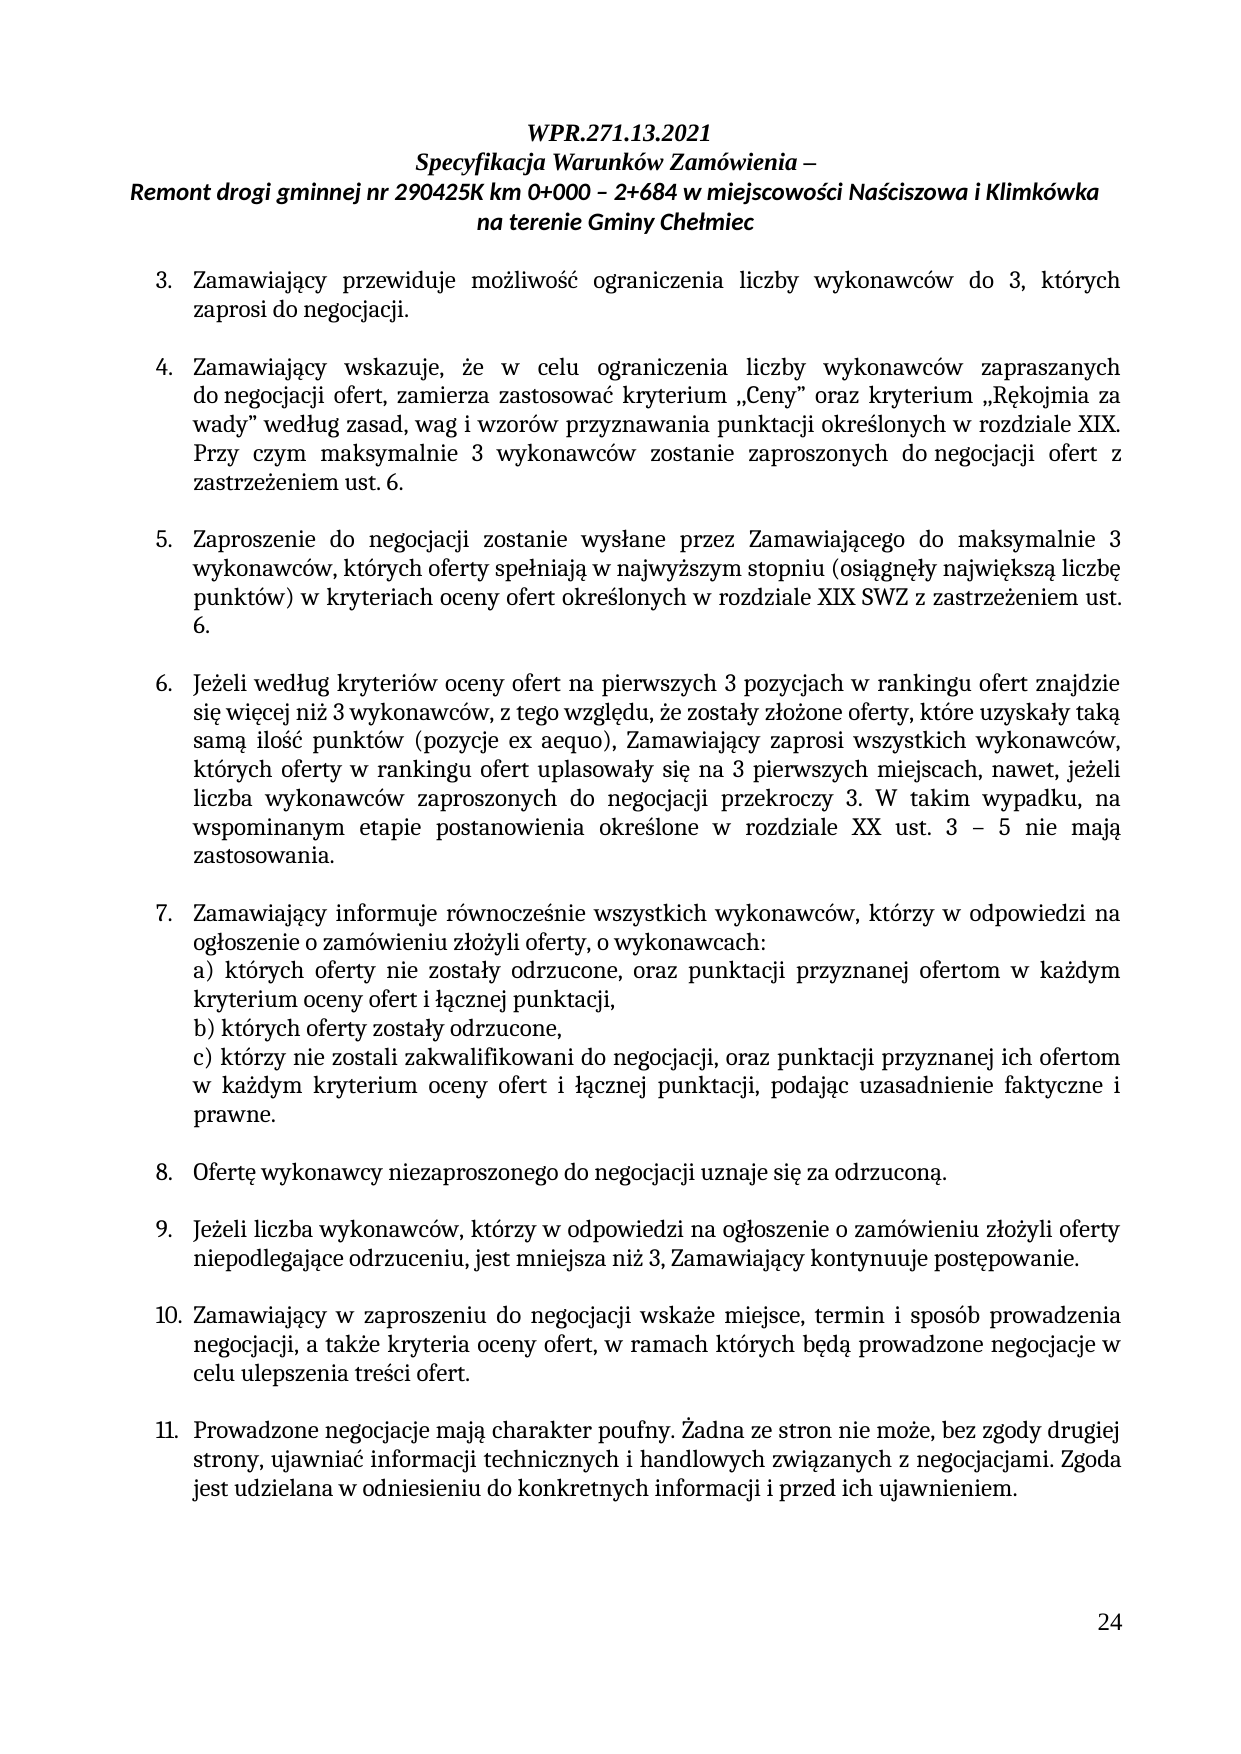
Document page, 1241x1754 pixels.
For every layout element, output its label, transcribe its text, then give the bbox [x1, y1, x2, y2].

list Zaproszenie do negocjacji zostanie wysłane przez Zamawiającego do maksymalnie 3 wykonawców, których oferty spełniają w najwyższym stopniu (osiągnęły największą liczbę punktów) w kryteriach oceny ofert określonych w rozdziale XIX SWZ z zastrzeżeniem ust. 6. [156, 525, 1122, 640]
list c) którzy nie zostali zakwalifikowani do negocjacji, oraz punktacji przyznanej ich ofertom w każdym kryterium oceny ofert i łącznej punktacji, podając uzasadnienie faktyczne i prawne. [156, 1042, 1122, 1129]
list Zamawiający informuje równocześnie wszystkich wykonawców, którzy w odpowiedzi na ogłoszenie o zamówieniu złożyli oferty, o wykonawcach: [156, 899, 1122, 956]
list Prowadzone negocjacje mają charakter poufny. Żadna ze stron nie może, bez zgody drugiej strony, ujawniać informacji technicznych i handlowych związanych z negocjacjami. Zgoda jest udzielana w odniesieniu do konkretnych informacji i przed ich ujawnieniem. [156, 1416, 1122, 1502]
list Jeżeli według kryteriów oceny ofert na pierwszych 3 pozycjach w rankingu ofert znajdzie się więcej niż 3 wykonawców, z tego względu, że zostały złożone oferty, które uzyskały taką samą ilość punktów (pozycje ex aequo), Zamawiający zaprosi wszystkich wykonawców, których oferty w rankingu ofert uplasowały się na 3 pierwszych miejscach, nawet, jeżeli liczba wykonawców zaproszonych do negocjacji przekroczy 3. W takim wypadku, na wspominanym etapie postanowienia określone w rozdziale XX ust. 3 – 5 nie mają zastosowania. [156, 669, 1122, 870]
list a) których oferty nie zostały odrzucone, oraz punktacji przyznanej ofertom w każdym kryterium oceny ofert i łącznej punktacji, [156, 956, 1122, 1014]
list Zamawiający wskazuje, że w celu ograniczenia liczby wykonawców zapraszanych do negocjacji ofert, zamierza zastosować kryterium ,,Ceny” oraz kryterium ,,Rękojmia za wady” według zasad, wag i wzorów przyznawania punktacji określonych w rozdziale XIX. Przy czym maksymalnie 3 wykonawców zostanie zaproszonych do negocjacji ofert z zastrzeżeniem ust. 6. [156, 352, 1122, 496]
list b) których oferty zostały odrzucone, [156, 1014, 1122, 1042]
list Jeżeli liczba wykonawców, którzy w odpowiedzi na ogłoszenie o zamówieniu złożyli oferty niepodlegające odrzuceniu, jest mniejsza niż 3, Zamawiający kontynuuje postępowanie. [156, 1215, 1122, 1272]
list Ofertę wykonawcy niezaproszonego do negocjacji uznaje się za odrzuconą. [156, 1157, 1122, 1186]
list Zamawiający przewiduje możliwość ograniczenia liczby wykonawców do 3, których zaprosi do negocjacji. [156, 266, 1122, 324]
list Zamawiający w zaproszeniu do negocjacji wskaże miejsce, termin i sposób prowadzenia negocjacji, a także kryteria oceny ofert, w ramach których będą prowadzone negocjacje w celu ulepszenia treści ofert. [156, 1301, 1122, 1387]
